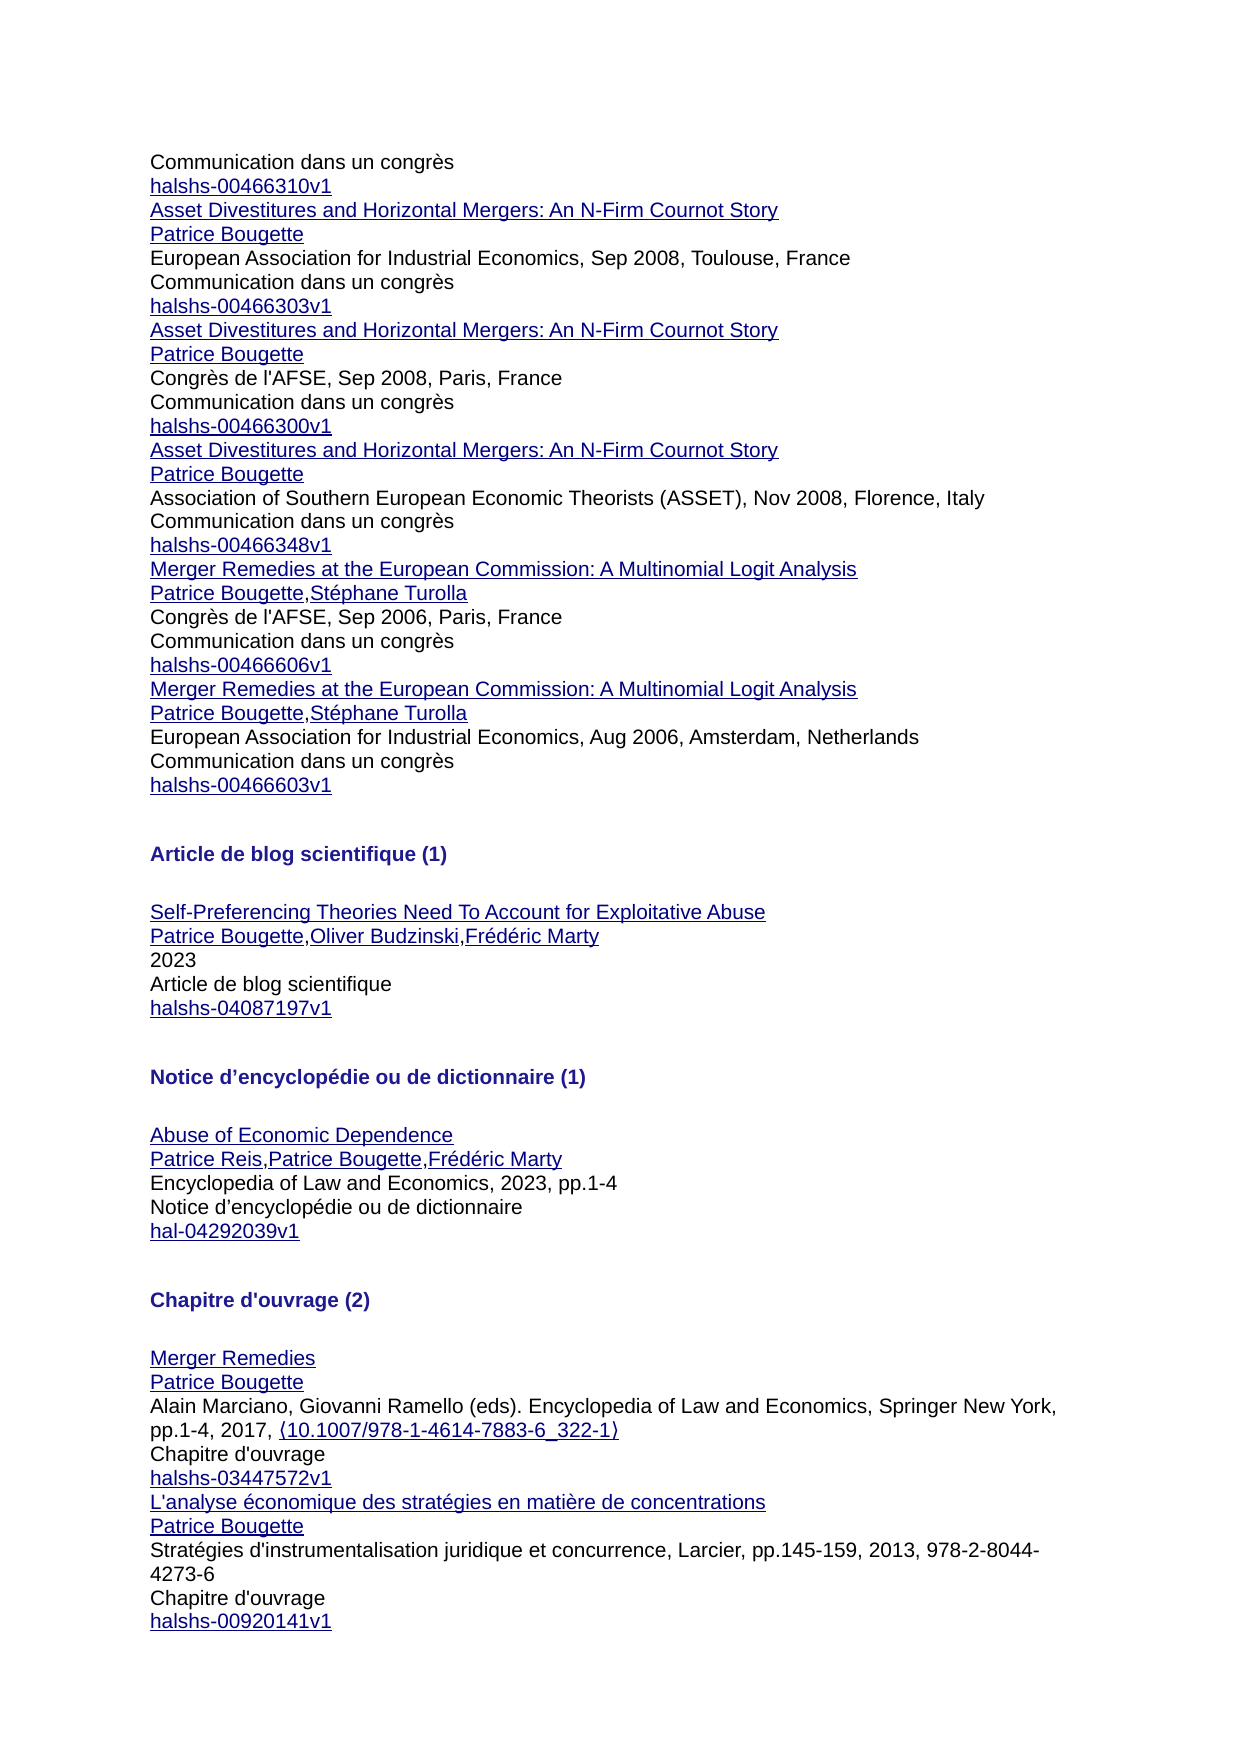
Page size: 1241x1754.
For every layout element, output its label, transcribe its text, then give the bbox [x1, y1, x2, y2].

subtitle Article de blog scientifique (1) [150, 842, 1090, 866]
table_header Abuse of Economic Dependence Patrice Reis,Patrice Bougette,Frédéric Marty Encyclopedia of Law and Economics, 2023, pp.1-4 Notice d’encyclopédie ou de dictionnaire hal-04292039v1 [150, 1123, 1090, 1243]
table_cell Communication dans un congrès halshs-00466310v1 [150, 150, 1090, 198]
table_cell Merger Remedies at the European Commission: A Multinomial Logit Analysis Patrice Bougette,Stéphane Turolla Congrès de l'AFSE, Sep 2006, Paris, France Communication dans un congrès halshs-00466606v1 [150, 557, 1090, 677]
subtitle Chapitre d'ouvrage (2) [150, 1287, 1090, 1311]
table_cell Merger Remedies at the European Commission: A Multinomial Logit Analysis Patrice Bougette,Stéphane Turolla European Association for Industrial Economics, Aug 2006, Amsterdam, Netherlands Communication dans un congrès halshs-00466603v1 [150, 677, 1090, 797]
table_header Merger Remedies Patrice Bougette Alain Marciano, Giovanni Ramello (eds). Encyclopedia of Law and Economics, Springer New York, pp.1-4, 2017, ⟨10.1007/978-1-4614-7883-6_322-1⟩ Chapitre d'ouvrage halshs-03447572v1 [150, 1346, 1090, 1489]
table_cell Asset Divestitures and Horizontal Mergers: An N-Firm Cournot Story Patrice Bougette Association of Southern European Economic Theorists (ASSET), Nov 2008, Florence, Italy Communication dans un congrès halshs-00466348v1 [150, 438, 1090, 557]
subtitle Notice d’encyclopédie ou de dictionnaire (1) [150, 1064, 1090, 1088]
table_header Self-Preferencing Theories Need To Account for Exploitative Abuse Patrice Bougette,Oliver Budzinski,Frédéric Marty 2023 Article de blog scientifique halshs-04087197v1 [150, 900, 1090, 1020]
table_cell Asset Divestitures and Horizontal Mergers: An N-Firm Cournot Story Patrice Bougette Congrès de l'AFSE, Sep 2008, Paris, France Communication dans un congrès halshs-00466300v1 [150, 318, 1090, 437]
table_cell Asset Divestitures and Horizontal Mergers: An N-Firm Cournot Story Patrice Bougette European Association for Industrial Economics, Sep 2008, Toulouse, France Communication dans un congrès halshs-00466303v1 [150, 198, 1090, 318]
table_cell L'analyse économique des stratégies en matière de concentrations Patrice Bougette Stratégies d'instrumentalisation juridique et concurrence, Larcier, pp.145-159, 2013, 978-2-8044-4273-6 Chapitre d'ouvrage halshs-00920141v1 [150, 1490, 1090, 1633]
